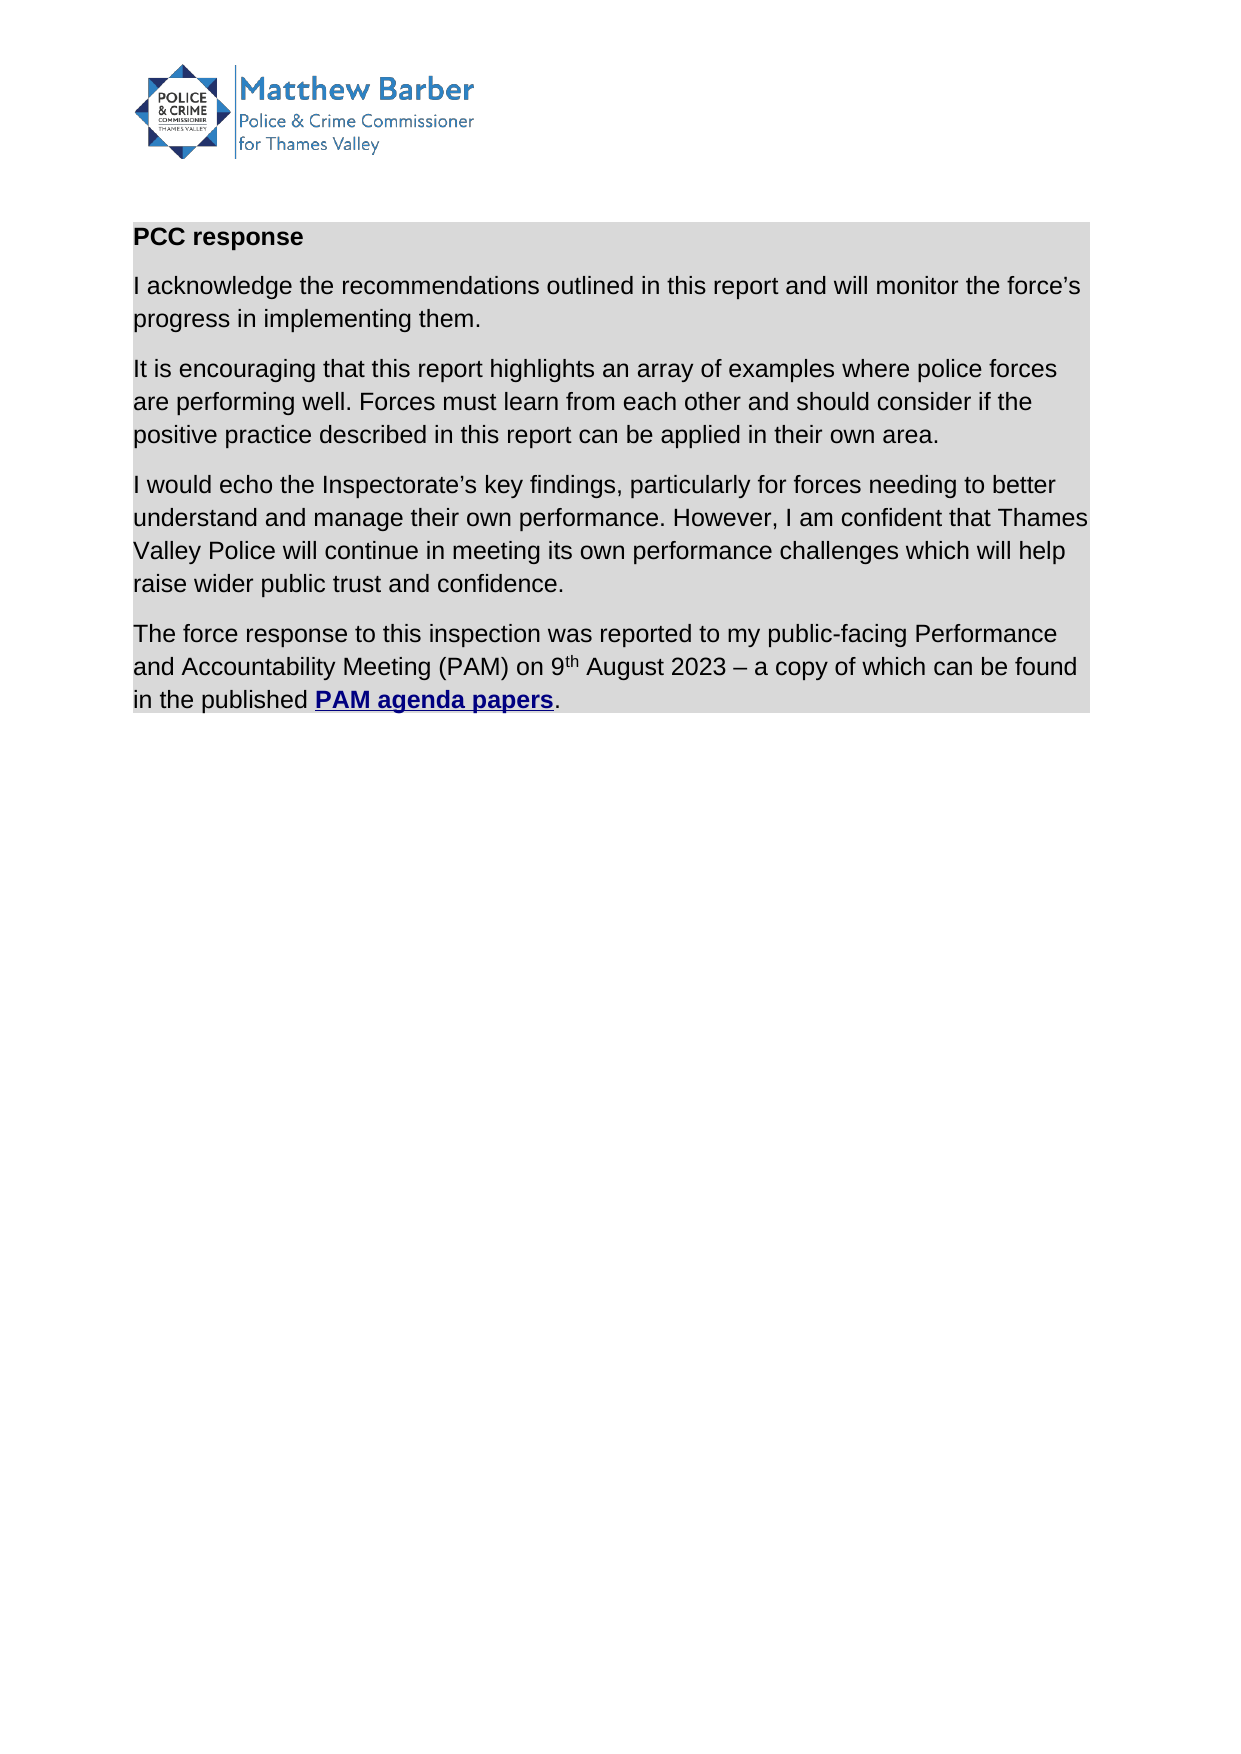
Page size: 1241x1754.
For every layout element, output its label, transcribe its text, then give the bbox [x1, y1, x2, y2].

text I would echo the Inspectorate’s key findings, particularly for forces needing to better understand and manage their own performance. However, I am confident that Thames Valley Police will continue in meeting its own performance challenges which will help raise wider public trust and confidence. [133, 470, 1090, 598]
text It is encouraging that this report highlights an array of examples where police forces are performing well. Forces must learn from each other and should consider if the positive practice described in this report can be applied in their own area. [133, 354, 1090, 449]
text PCC response [133, 222, 1090, 250]
text I acknowledge the recommendations outlined in this report and will monitor the force’s progress in implementing them. [133, 271, 1090, 333]
text The force response to this inspection was reported to my public-facing Performance and Accountability Meeting (PAM) on 9th August 2023 – a copy of which can be found in the published PAM agenda papers. [133, 618, 1090, 713]
